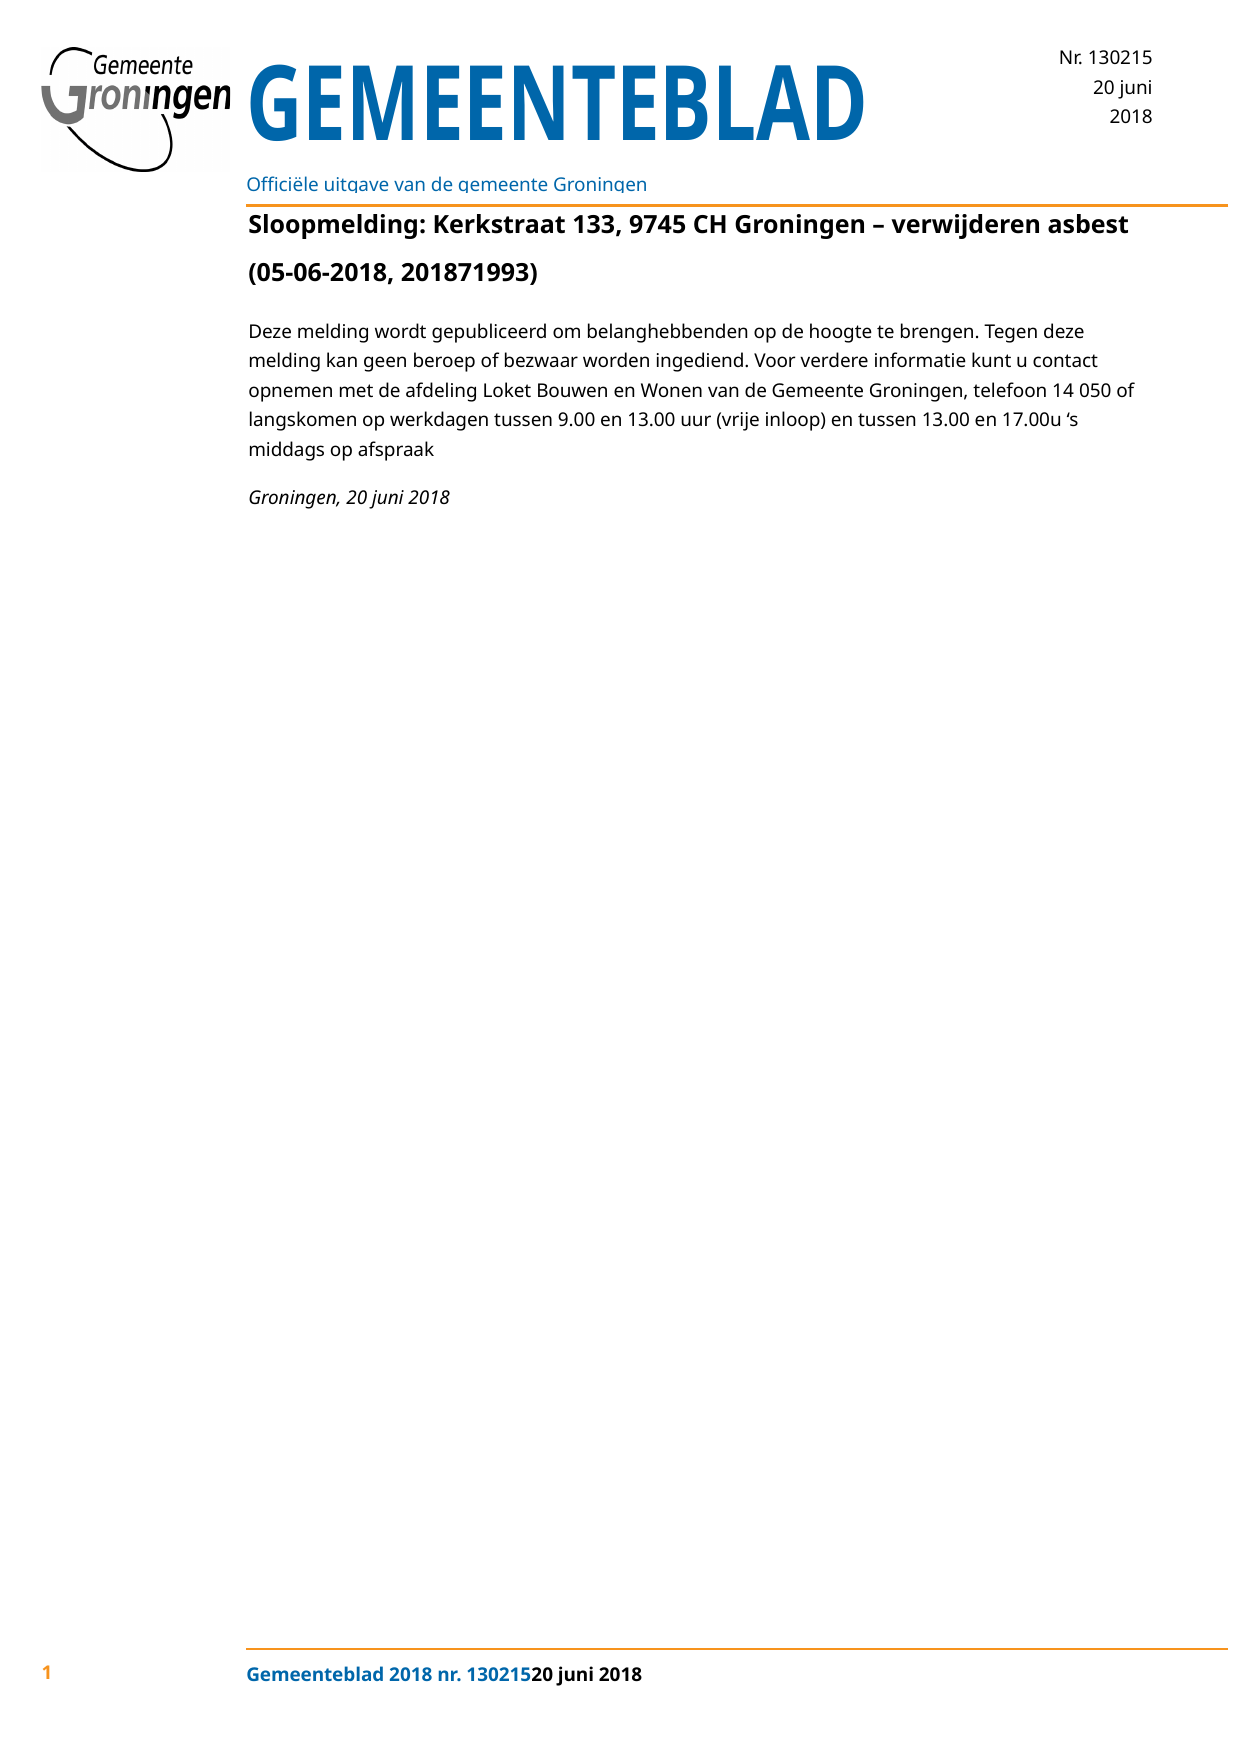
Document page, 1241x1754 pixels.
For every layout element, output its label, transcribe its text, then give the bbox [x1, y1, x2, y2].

picture [41, 47, 231, 172]
text Groningen, 20 juni 2018 [248, 484, 1152, 510]
text Deze melding wordt gepubliceerd om belanghebbenden op de hoogte te brengen. Tegen deze melding kan geen beroep of bezwaar worden ingediend. Voor verdere informatie kunt u contact opnemen met de afdeling Loket Bouwen en Wonen van de Gemeente Groningen, telefoon 14 050 of langskomen op werkdagen tussen 9.00 en 13.00 uur (vrije inloop) en tussen 13.00 en 17.00u ‘s middags op afspraak [248, 318, 1152, 462]
text Sloopmelding: Kerkstraat 133, 9745 CH Groningen – verwijderen asbest (05-06-2018, 201871993) [248, 207, 1152, 288]
